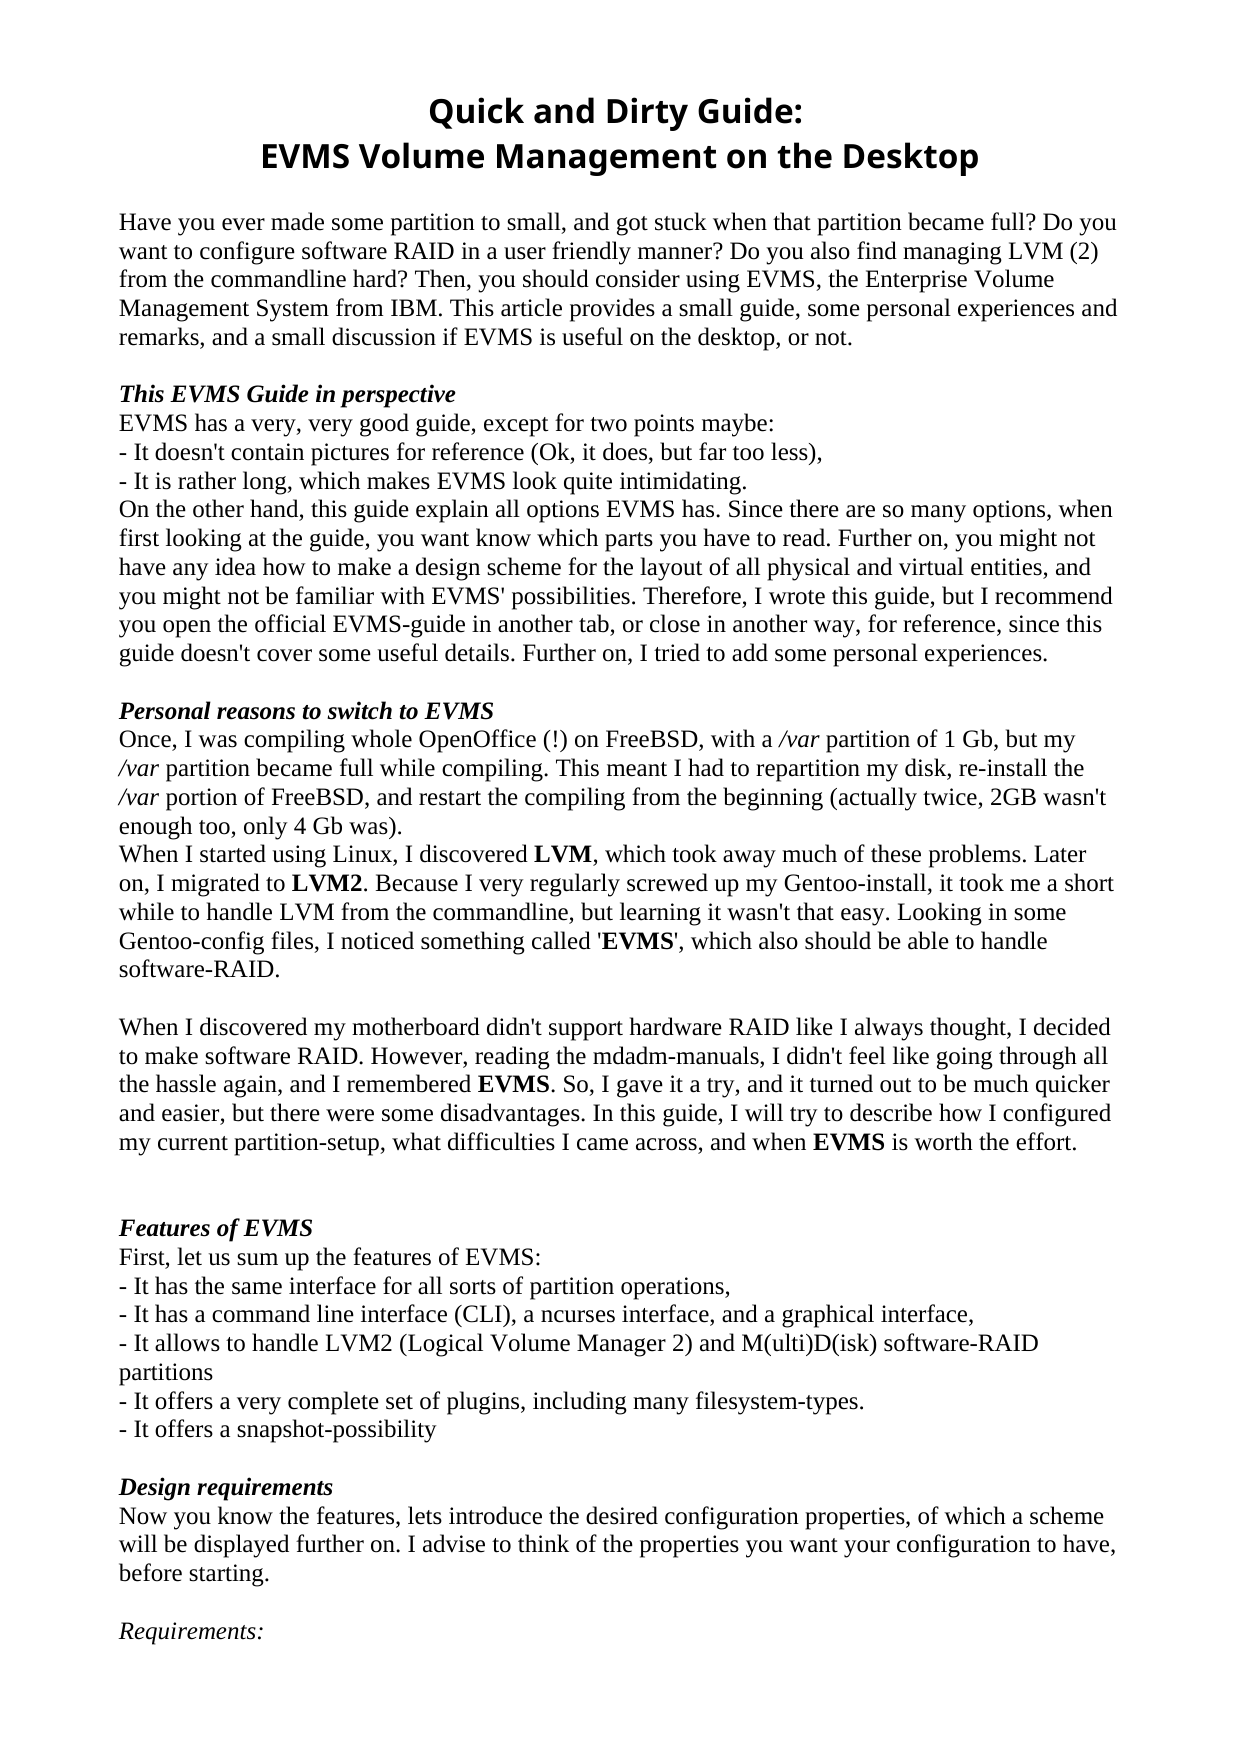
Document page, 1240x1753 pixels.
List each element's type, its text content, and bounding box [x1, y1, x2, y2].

text When I discovered my motherboard didn't support hardware RAID like I always thought, I decided to make software RAID. However, reading the mdadm-manuals, I didn't feel like going through all the hassle again, and I remembered EVMS. So, I gave it a try, and it turned out to be much quicker and easier, but there were some disadvantages. In this guide, I will try to describe how I configured my current partition-setup, what difficulties I came across, and when EVMS is worth the effort. [119, 1012, 1121, 1156]
text EVMS has a very, very good guide, except for two points maybe: [119, 408, 1121, 437]
text Design requirements [119, 1472, 1121, 1501]
text When I started using Linux, I discovered LVM, which took away much of these problems. Later on, I migrated to LVM2. Because I very regularly screwed up my Gentoo-install, it took me a short while to handle LVM from the commandline, but learning it wasn't that easy. Looking in some Gentoo-config files, I noticed something called 'EVMS', which also should be able to handle software-RAID. [119, 839, 1121, 983]
text Once, I was compiling whole OpenOffice (!) on FreeBSD, with a /var partition of 1 Gb, but my /var partition became full while compiling. This meant I had to repartition my disk, re-install the /var portion of FreeBSD, and restart the compiling from the beginning (actually twice, 2GB wasn't enough too, only 4 Gb was). [119, 724, 1121, 839]
text Quick and Dirty Guide: [119, 87, 1121, 133]
text - It has a command line interface (CLI), a ncurses interface, and a graphical interface, [119, 1299, 1121, 1328]
text Have you ever made some partition to small, and got stuck when that partition became full? Do you want to configure software RAID in a user friendly manner? Do you also find managing LVM (2) from the commandline hard? Then, you should consider using EVMS, the Enterprise Volume Management System from IBM. This article provides a small guide, some personal experiences and remarks, and a small discussion if EVMS is useful on the desktop, or not. [119, 207, 1121, 351]
text EVMS Volume Management on the Desktop [119, 133, 1121, 178]
text - It offers a very complete set of plugins, including many filesystem-types. [119, 1386, 1121, 1414]
text - It is rather long, which makes EVMS look quite intimidating. [119, 466, 1121, 494]
text First, let us sum up the features of EVMS: [119, 1242, 1121, 1271]
text Features of EVMS [119, 1213, 1121, 1242]
text - It doesn't contain pictures for reference (Ok, it does, but far too less), [119, 437, 1121, 466]
text - It offers a snapshot-possibility [119, 1414, 1121, 1443]
text Requirements: [119, 1616, 1121, 1644]
text On the other hand, this guide explain all options EVMS has. Since there are so many options, when first looking at the guide, you want know which parts you have to read. Further on, you might not have any idea how to make a design scheme for the layout of all physical and virtual entities, and you might not be familiar with EVMS' possibilities. Therefore, I wrote this guide, but I recommend you open the official EVMS-guide in another tab, or close in another way, for reference, since this guide doesn't cover some useful details. Further on, I tried to add some personal experiences. [119, 494, 1121, 667]
text Now you know the features, lets introduce the desired configuration properties, of which a scheme will be displayed further on. I advise to think of the properties you want your configuration to have, before starting. [119, 1501, 1121, 1587]
text Personal reasons to switch to EVMS [119, 696, 1121, 724]
text - It allows to handle LVM2 (Logical Volume Manager 2) and M(ulti)D(isk) software-RAID partitions [119, 1328, 1121, 1386]
text - It has the same interface for all sorts of partition operations, [119, 1271, 1121, 1299]
text This EVMS Guide in perspective [119, 379, 1121, 408]
